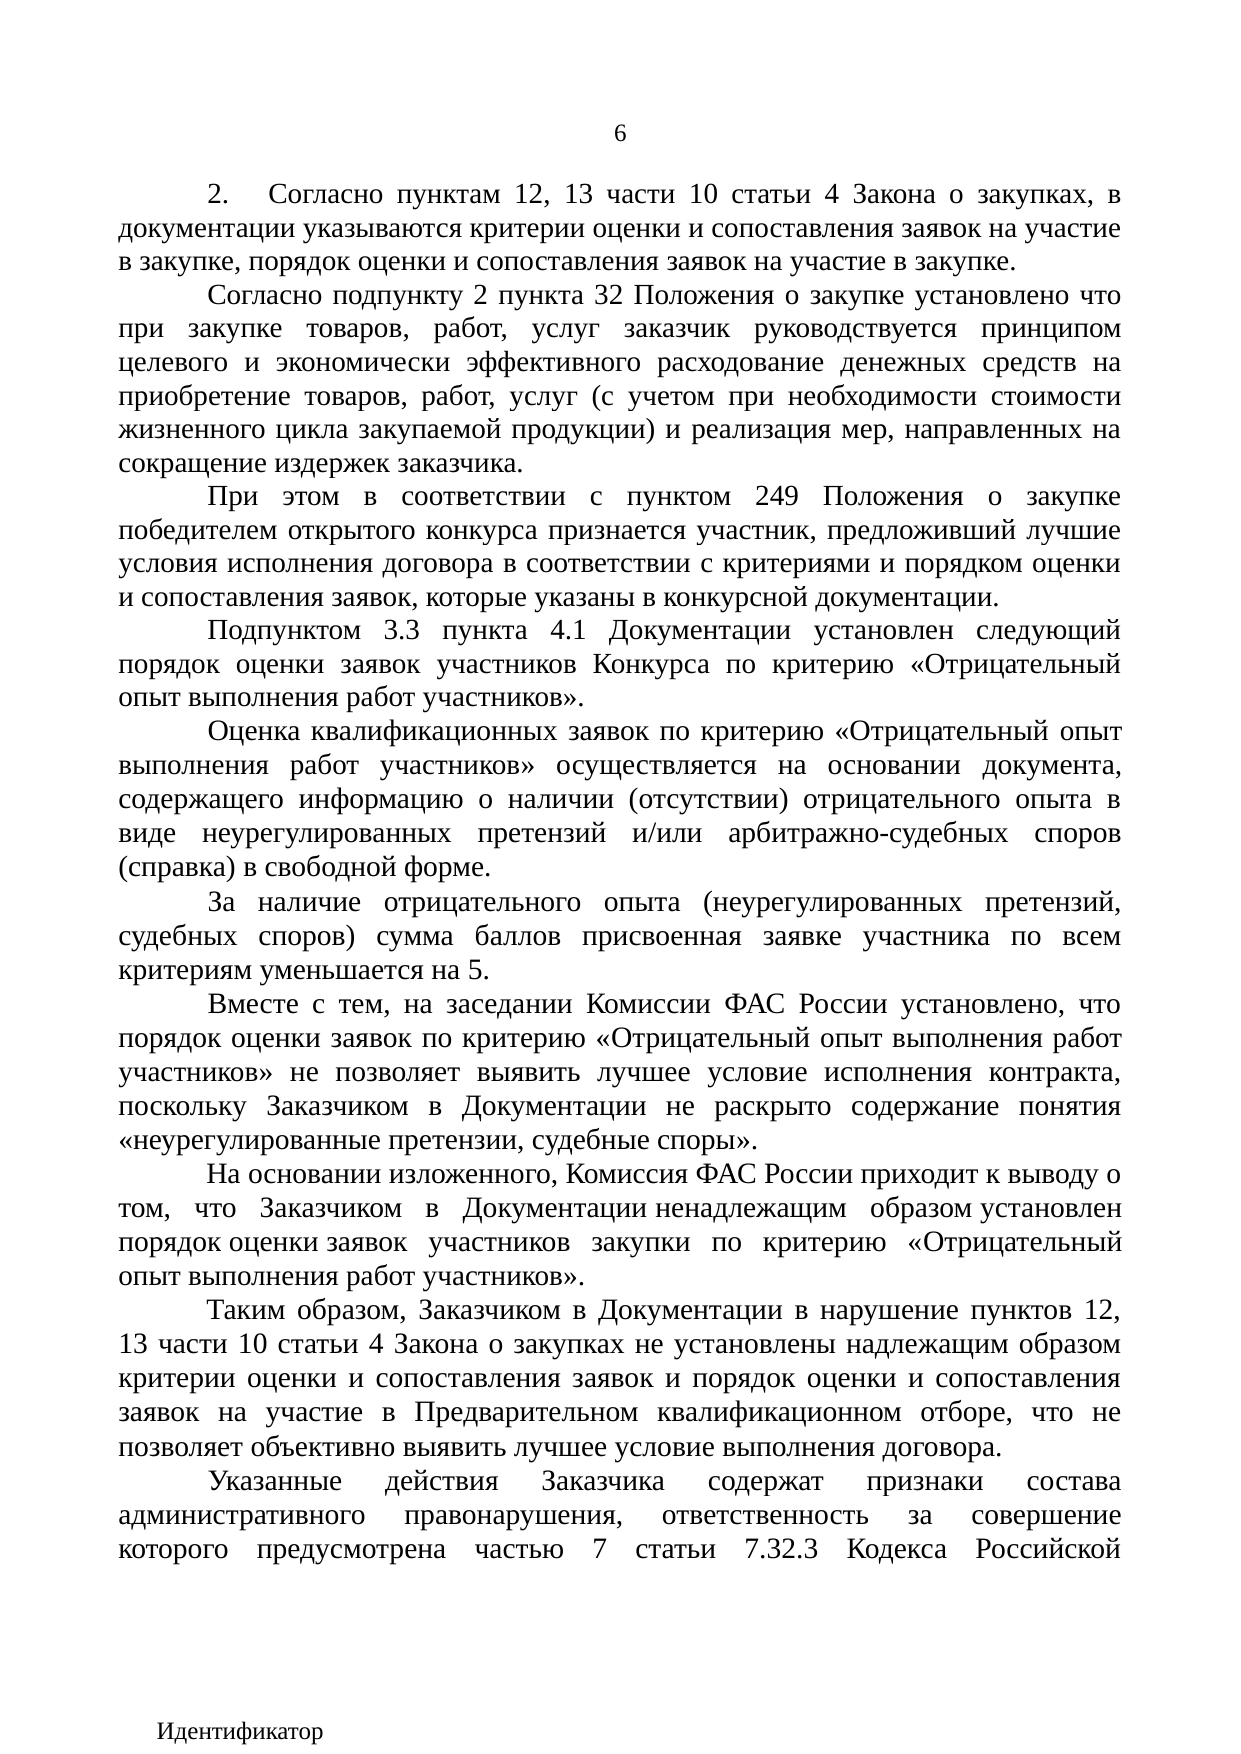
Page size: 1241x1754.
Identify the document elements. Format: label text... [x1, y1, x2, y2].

text Вместе с тем, на заседании Комиссии ФАС России установлено, что порядок оценки заявок по критерию «Отрицательный опыт выполнения работ участников» не позволяет выявить лучшее условие исполнения контракта, поскольку Заказчиком в Документации не раскрыто содержание понятия «неурегулированные претензии, судебные споры». [118, 986, 1122, 1156]
text За наличие отрицательного опыта (неурегулированных претензий, судебных споров) сумма баллов присвоенная заявке участника по всем критериям уменьшается на 5. [118, 883, 1122, 986]
text На основании изложенного, Комиссия ФАС России приходит к выводу о том, что Заказчиком в Документации ненадлежащим образом установлен порядок оценки заявок участников закупки по критерию «Отрицательный опыт выполнения работ участников». [118, 1156, 1122, 1292]
text Таким образом, Заказчиком в Документации в нарушение пунктов 12, 13 части 10 статьи 4 Закона о закупках не установлены надлежащим образом критерии оценки и сопоставления заявок и порядок оценки и сопоставления заявок на участие в Предварительном квалификационном отборе, что не позволяет объективно выявить лучшее условие выполнения договора. [118, 1292, 1122, 1462]
text Указанные действия Заказчика содержат признаки состава административного правонарушения, ответственность за совершение которого предусмотрена частью 7 статьи 7.32.3 Кодекса Российской [118, 1462, 1122, 1564]
text Согласно подпункту 2 пункта 32 Положения о закупке установлено что при закупке товаров, работ, услуг заказчик руководствуется принципом целевого и экономически эффективного расходование денежных средств на приобретение товаров, работ, услуг (с учетом при необходимости стоимости жизненного цикла закупаемой продукции) и реализация мер, направленных на сокращение издержек заказчика. [118, 277, 1122, 478]
text При этом в соответствии с пунктом 249 Положения о закупке победителем открытого конкурса признается участник, предложивший лучшие условия исполнения договора в соответствии с критериями и порядком оценки и сопоставления заявок, которые указаны в конкурсной документации. [118, 478, 1122, 612]
list Согласно пунктам 12, 13 части 10 статьи 4 Закона о закупках, в документации указываются критерии оценки и сопоставления заявок на участие в закупке, порядок оценки и сопоставления заявок на участие в закупке. [118, 176, 1122, 277]
text Подпунктом 3.3 пункта 4.1 Документации установлен следующий порядок оценки заявок участников Конкурса по критерию «Отрицательный опыт выполнения работ участников». [118, 612, 1122, 713]
text Оценка квалификационных заявок по критерию «Отрицательный опыт выполнения работ участников» осуществляется на основании документа, содержащего информацию о наличии (отсутствии) отрицательного опыта в виде неурегулированных претензий и/или арбитражно-судебных споров (справка) в свободной форме. [118, 713, 1122, 883]
